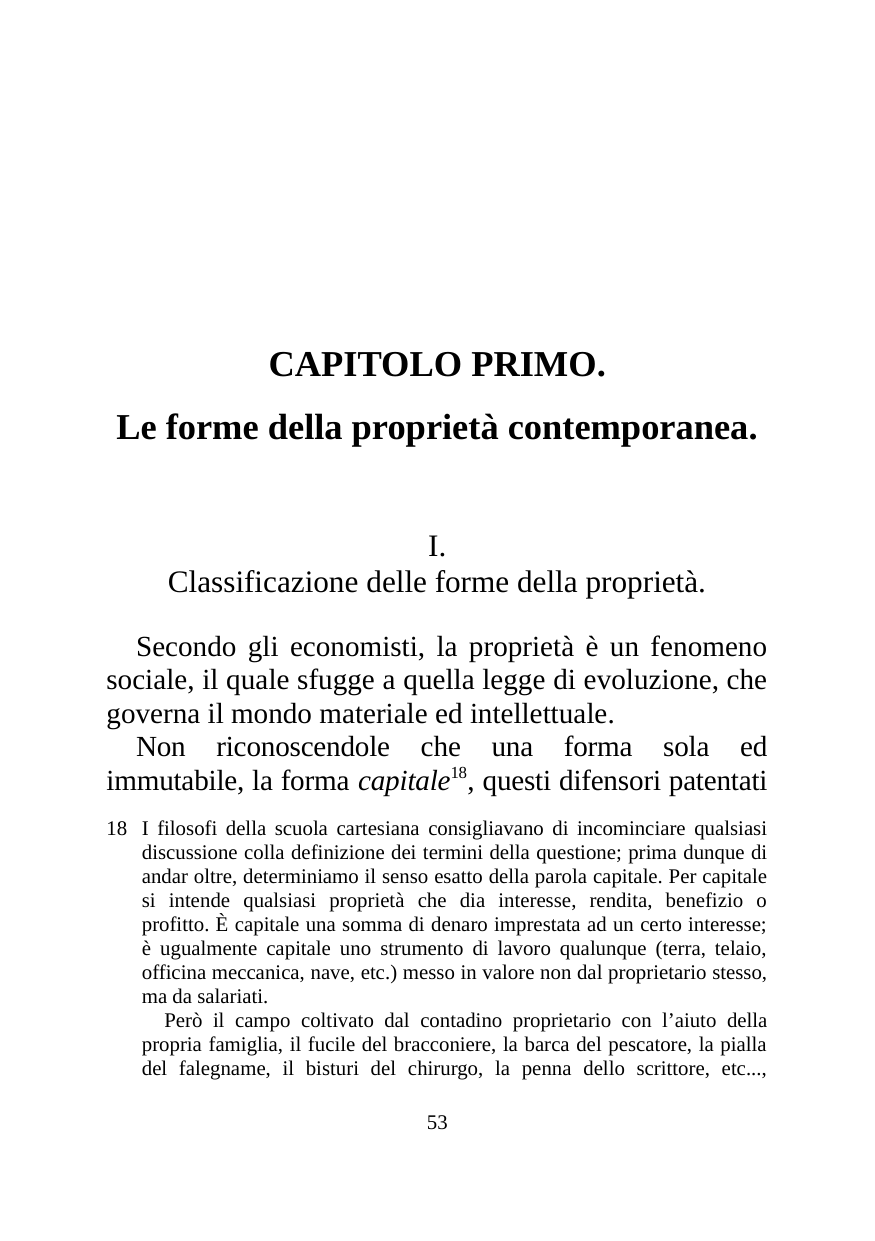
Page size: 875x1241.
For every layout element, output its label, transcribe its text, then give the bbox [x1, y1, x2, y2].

subtitle CAPITOLO PRIMO. Le forme della proprietà contemporanea. [106, 342, 768, 447]
subtitle I. Classificazione delle forme della proprietà. [106, 527, 768, 599]
text I filosofi della scuola cartesiana consigliavano di incominciare qualsiasi discussione colla definizione dei termini della questione; prima dunque di andar oltre, determiniamo il senso esatto della parola capitale. Per capitale si intende qualsiasi proprietà che dia interesse, rendita, benefizio o profitto. È capitale una somma di denaro imprestata ad un certo interesse; è ugualmente capitale uno strumento di lavoro qualunque (terra, telaio, officina meccanica, nave, etc.) messo in valore non dal proprietario stesso, ma da salariati. [106, 816, 768, 1008]
text Non riconoscendole che una forma sola ed immutabile, la forma capitale, questi difensori patentati [106, 729, 768, 796]
text Secondo gli economisti, la proprietà è un fenomeno sociale, il quale sfugge a quella legge di evoluzione, che governa il mondo materiale ed intellettuale. [106, 629, 768, 729]
text Però il campo coltivato dal contadino proprietario con l’aiuto della propria famiglia, il fucile del bracconiere, la barca del pescatore, la pialla del falegname, il bisturi del chirurgo, la penna dello scrittore, etc..., [142, 1008, 768, 1080]
